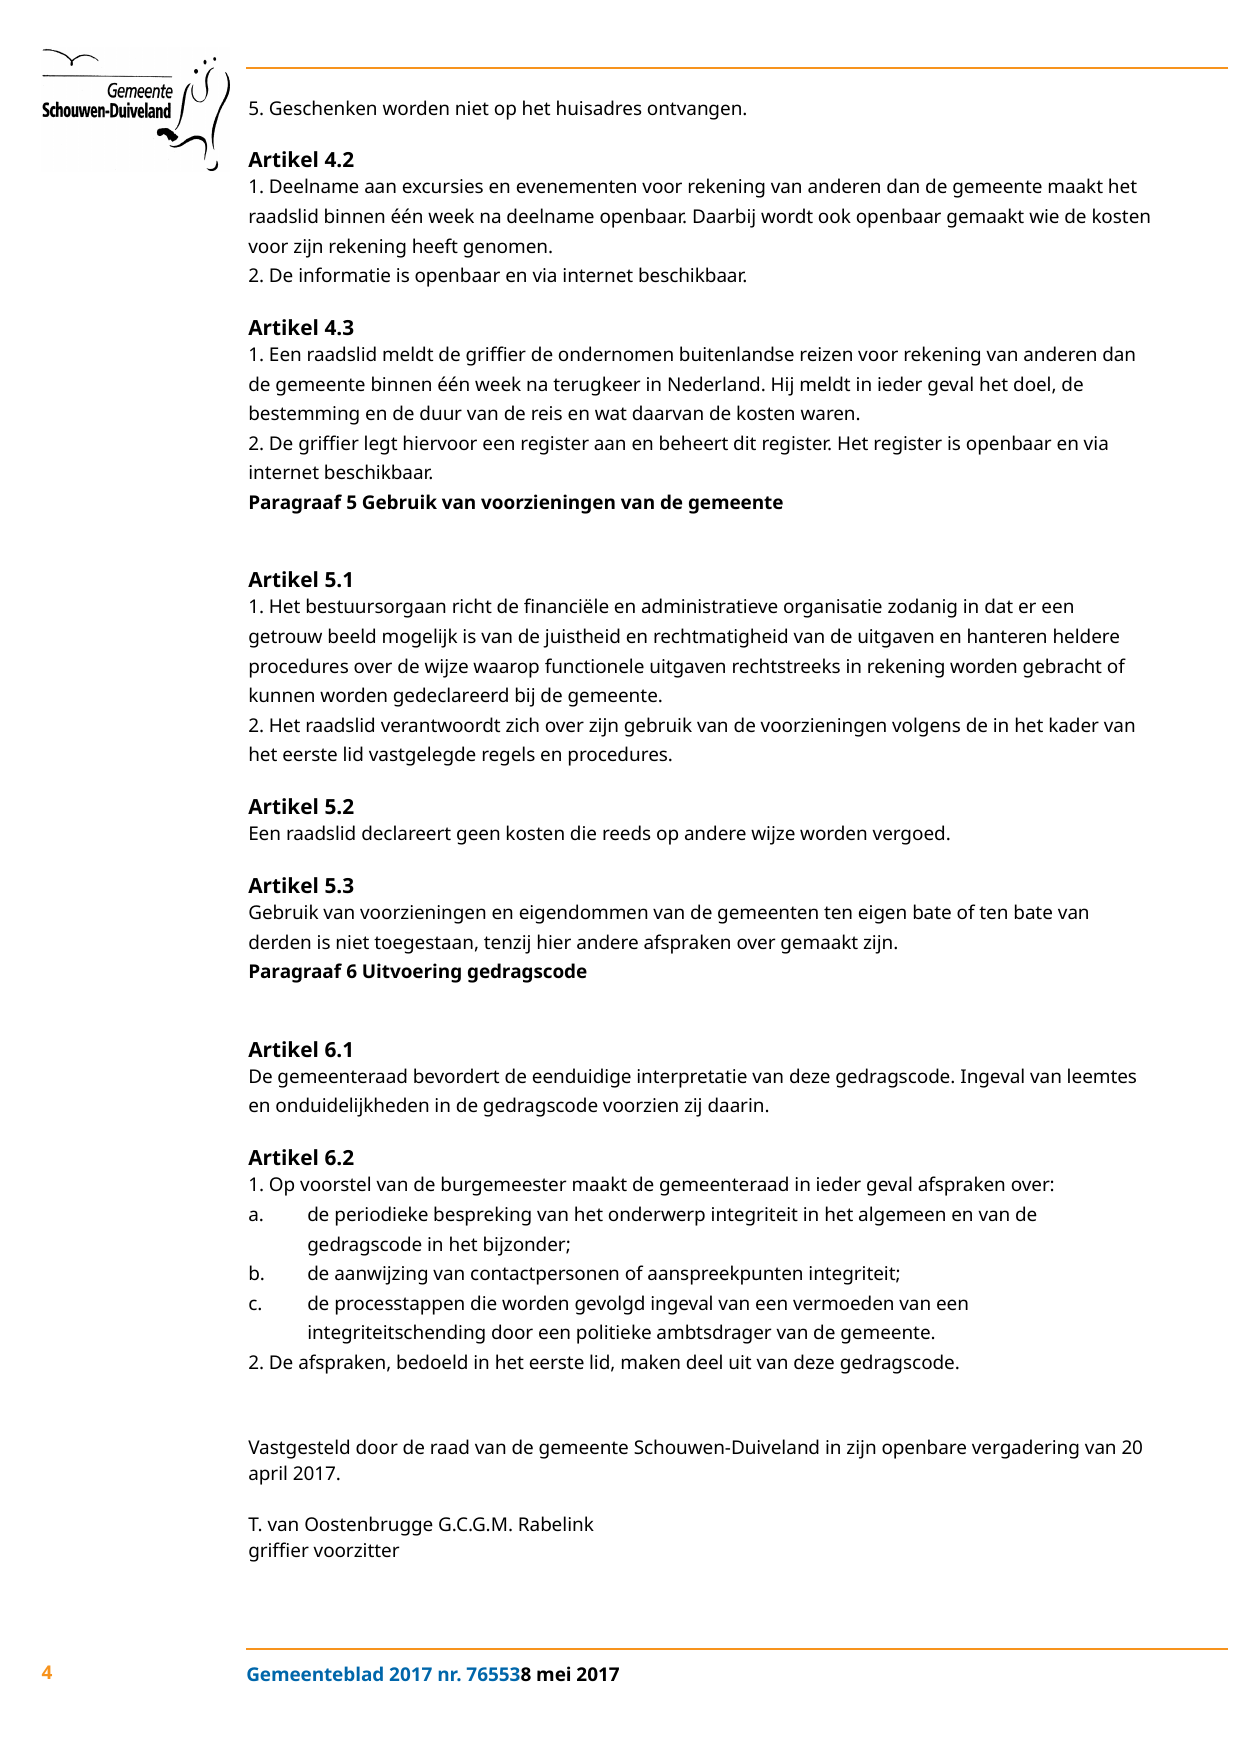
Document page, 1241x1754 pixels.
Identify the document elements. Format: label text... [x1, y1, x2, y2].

text Artikel 5.3 [248, 871, 1152, 899]
text T. van Oostenbrugge G.C.G.M. Rabelink [248, 1511, 1152, 1537]
text griffier voorzitter [248, 1537, 1152, 1563]
text 2. De afspraken, bedoeld in het eerste lid, maken deel uit van deze gedragscode. [248, 1349, 1152, 1375]
text Artikel 4.2 [248, 145, 1152, 174]
text 2. De informatie is openbaar en via internet beschikbaar. [248, 262, 1152, 288]
text Artikel 5.2 [248, 792, 1152, 821]
text Gebruik van voorzieningen en eigendommen van de gemeenten ten eigen bate of ten bate van derden is niet toegestaan, tenzij hier andere afspraken over gemaakt zijn. [248, 899, 1152, 955]
text Artikel 6.2 [248, 1143, 1152, 1172]
text De gemeenteraad bevordert de eenduidige interpretatie van deze gedragscode. Ingeval van leemtes en onduidelijkheden in de gedragscode voorzien zij daarin. [248, 1063, 1152, 1118]
list de periodieke bespreking van het onderwerp integriteit in het algemeen en van de gedragscode in het bijzonder; [248, 1201, 1152, 1256]
picture [41, 47, 231, 172]
text Paragraaf 5 Gebruik van voorzieningen van de gemeente [248, 489, 1152, 515]
text 5. Geschenken worden niet op het huisadres ontvangen. [248, 95, 1152, 121]
text Paragraaf 6 Uitvoering gedragscode [248, 958, 1152, 984]
list de aanwijzing van contactpersonen of aanspreekpunten integriteit; [248, 1260, 1152, 1286]
text 1. Op voorstel van de burgemeester maakt de gemeenteraad in ieder geval afspraken over: [248, 1172, 1152, 1197]
text Artikel 6.1 [248, 1035, 1152, 1063]
text 1. Het bestuursorgaan richt de financiële en administratieve organisatie zodanig in dat er een getrouw beeld mogelijk is van de juistheid en rechtmatigheid van de uitgaven en hanteren heldere procedures over de wijze waarop functionele uitgaven rechtstreeks in rekening worden gebracht of kunnen worden gedeclareerd bij de gemeente. [248, 594, 1152, 708]
list de processtappen die worden gevolgd ingeval van een vermoeden van een integriteitschending door een politieke ambtsdrager van de gemeente. [248, 1290, 1152, 1345]
text Een raadslid declareert geen kosten die reeds op andere wijze worden vergoed. [248, 821, 1152, 846]
text Artikel 4.3 [248, 313, 1152, 341]
text 2. De griffier legt hiervoor een register aan en beheert dit register. Het register is openbaar en via internet beschikbaar. [248, 430, 1152, 485]
text 1. Een raadslid meldt de griffier de ondernomen buitenlandse reizen voor rekening van anderen dan de gemeente binnen één week na terugkeer in Nederland. Hij meldt in ieder geval het doel, de bestemming en de duur van de reis en wat daarvan de kosten waren. [248, 341, 1152, 426]
text Vastgesteld door de raad van de gemeente Schouwen-Duiveland in zijn openbare vergadering van 20 april 2017. [248, 1434, 1152, 1485]
text 2. Het raadslid verantwoordt zich over zijn gebruik van de voorzieningen volgens de in het kader van het eerste lid vastgelegde regels en procedures. [248, 712, 1152, 767]
text 1. Deelname aan excursies en evenementen voor rekening van anderen dan de gemeente maakt het raadslid binnen één week na deelname openbaar. Daarbij wordt ook openbaar gemaakt wie de kosten voor zijn rekening heeft genomen. [248, 174, 1152, 258]
text Artikel 5.1 [248, 565, 1152, 594]
